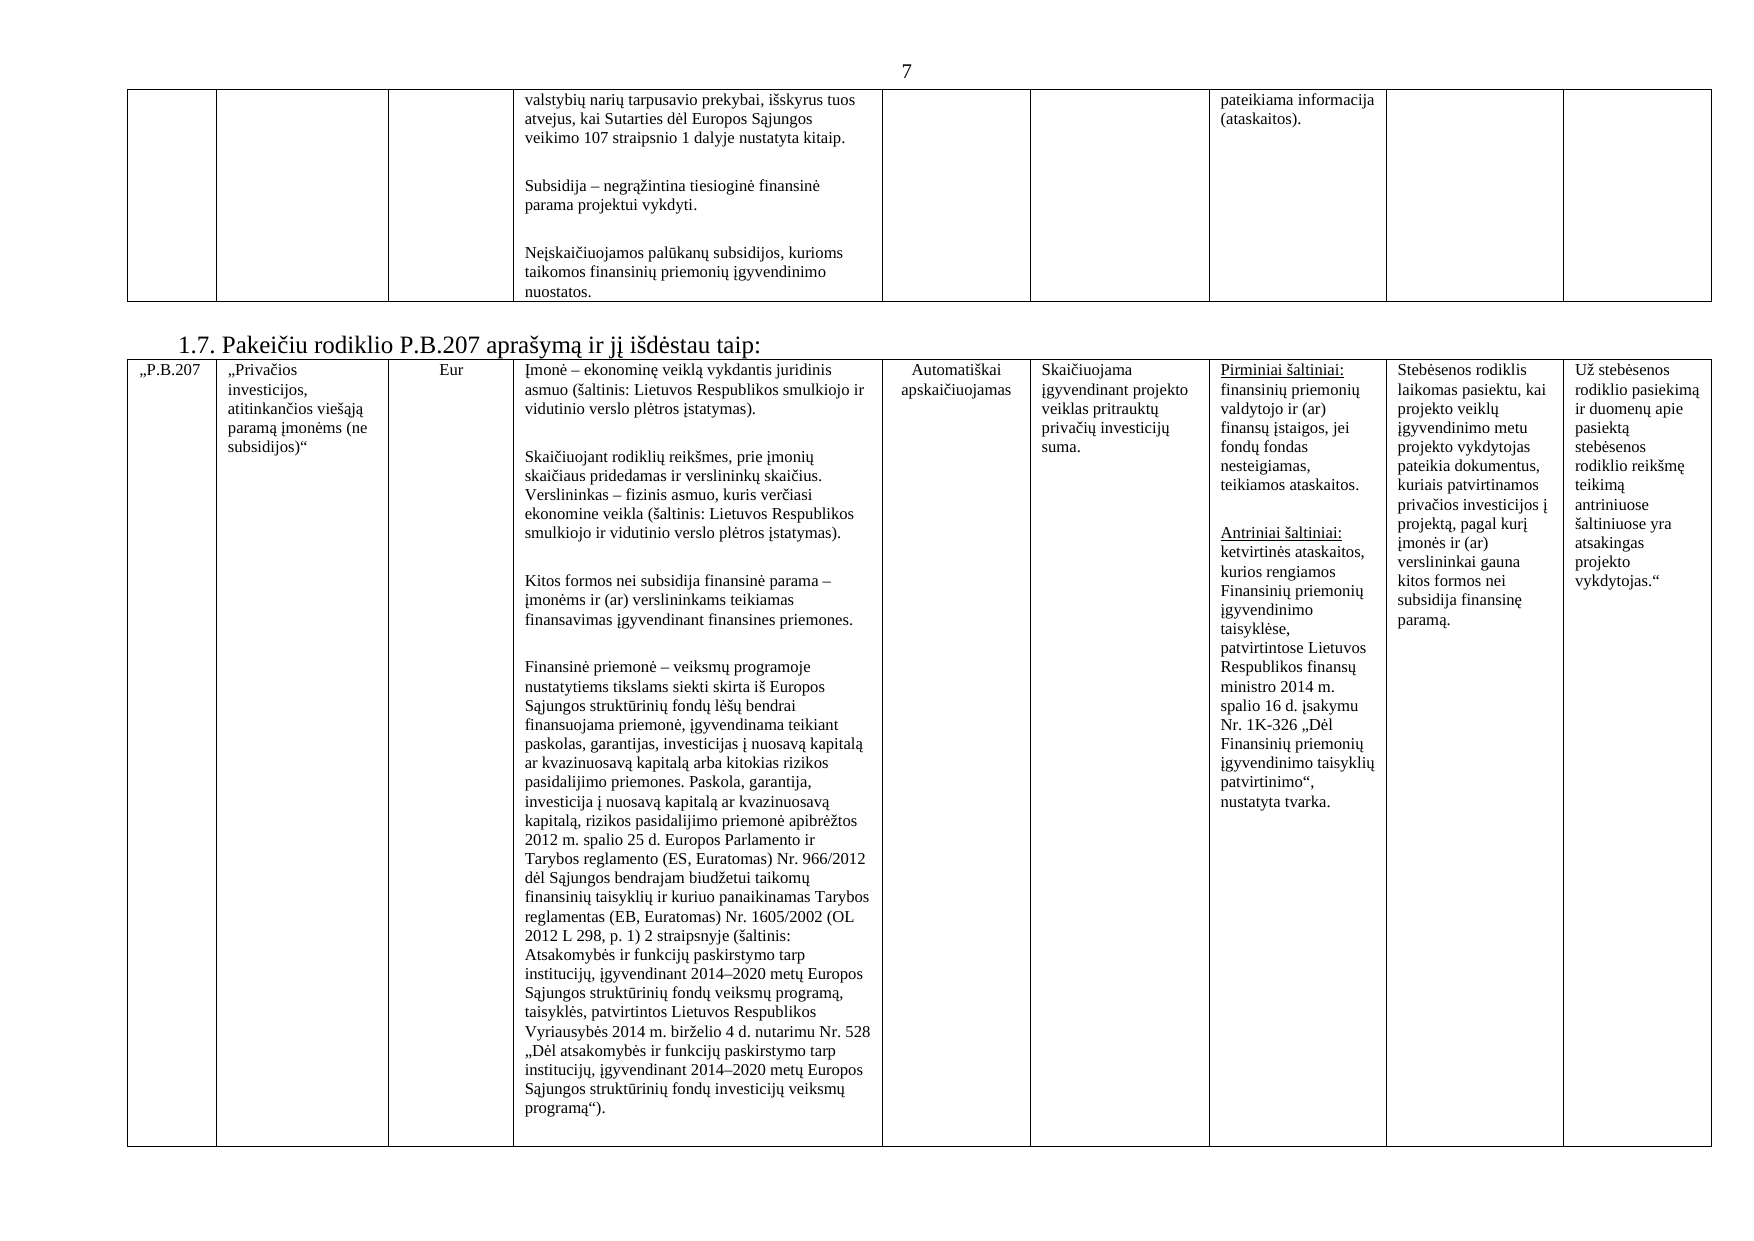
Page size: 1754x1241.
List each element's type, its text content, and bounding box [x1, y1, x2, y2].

table_header Stebėsenos rodiklis laikomas pasiektu, kai projekto veiklų įgyvendinimo metu projekto vykdytojas pateikia dokumentus, kuriais patvirtinamos privačios investicijos į projektą, pagal kurį įmonės ir (ar) verslininkai gauna kitos formos nei subsidija finansinę paramą. [1387, 360, 1563, 1146]
table_header Pirminiai šaltiniai: finansinių priemonių valdytojo ir (ar) finansų įstaigos, jei fondų fondas nesteigiamas, teikiamos ataskaitos. Antriniai šaltiniai: ketvirtinės ataskaitos, kurios rengiamos Finansinių priemonių įgyvendinimo taisyklėse, patvirtintose Lietuvos Respublikos finansų ministro 2014 m. spalio 16 d. įsakymu Nr. 1K-326 „Dėl Finansinių priemonių įgyvendinimo taisyklių patvirtinimo“, nustatyta tvarka. [1210, 360, 1386, 1146]
table_header Įmonė – ekonominę veiklą vykdantis juridinis asmuo (šaltinis: Lietuvos Respublikos smulkiojo ir vidutinio verslo plėtros įstatymas). Skaičiuojant rodiklių reikšmes, prie įmonių skaičiaus pridedamas ir verslininkų skaičius. Verslininkas – fizinis asmuo, kuris verčiasi ekonomine veikla (šaltinis: Lietuvos Respublikos smulkiojo ir vidutinio verslo plėtros įstatymas). Kitos formos nei subsidija finansinė parama –įmonėms ir (ar) verslininkams teikiamas finansavimas įgyvendinant finansines priemones. Finansinė priemonė – veiksmų programoje nustatytiems tikslams siekti skirta iš Europos Sąjungos struktūrinių fondų lėšų bendrai finansuojama priemonė, įgyvendinama teikiant paskolas, garantijas, investicijas į nuosavą kapitalą ar kvazinuosavą kapitalą arba kitokias rizikos pasidalijimo priemones. Paskola, garantija, investicija į nuosavą kapitalą ar kvazinuosavą kapitalą, rizikos pasidalijimo priemonė apibrėžtos 2012 m. spalio 25 d. Europos Parlamento ir Tarybos reglamento (ES, Euratomas) Nr. 966/2012 dėl Sąjungos bendrajam biudžetui taikomų finansinių taisyklių ir kuriuo panaikinamas Tarybos reglamentas (EB, Euratomas) Nr. 1605/2002 (OL 2012 L 298, p. 1) 2 straipsnyje (šaltinis: Atsakomybės ir funkcijų paskirstymo tarp institucijų, įgyvendinant 2014–2020 metų Europos Sąjungos struktūrinių fondų veiksmų programą, taisyklės, patvirtintos Lietuvos Respublikos Vyriausybės 2014 m. birželio 4 d. nutarimu Nr. 528 „Dėl atsakomybės ir funkcijų paskirstymo tarp institucijų, įgyvendinant 2014–2020 metų Europos Sąjungos struktūrinių fondų investicijų veiksmų programą“). [514, 360, 882, 1146]
table_header pateikiama informacija (ataskaitos). [1210, 90, 1386, 301]
table_header [1387, 90, 1563, 301]
table_header [1564, 90, 1711, 301]
table_header [128, 90, 216, 301]
table_header „P.B.207 [128, 360, 216, 1146]
table_header [389, 90, 513, 301]
table_header valstybių narių tarpusavio prekybai, išskyrus tuos atvejus, kai Sutarties dėl Europos Sąjungos veikimo 107 straipsnio 1 dalyje nustatyta kitaip. Subsidija – negrąžintina tiesioginė finansinė parama projektui vykdyti. Neįskaičiuojamos palūkanų subsidijos, kurioms taikomos finansinių priemonių įgyvendinimo nuostatos. [514, 90, 882, 301]
table_header Skaičiuojama įgyvendinant projekto veiklas pritrauktų privačių investicijų suma. [1031, 360, 1209, 1146]
table_header „Privačios investicijos, atitinkančios viešąją paramą įmonėms (ne subsidijos)“ [217, 360, 388, 1146]
table_header [217, 90, 388, 301]
table_header Automatiškai apskaičiuojamas [883, 360, 1030, 1146]
text 1.7. Pakeičiu rodiklio P.B.207 aprašymą ir jį išdėstau taip: [178, 330, 1695, 359]
table_header [883, 90, 1030, 301]
table_header Už stebėsenos rodiklio pasiekimą ir duomenų apie pasiektą stebėsenos rodiklio reikšmę teikimą antriniuose šaltiniuose yra atsakingas projekto vykdytojas.“ [1564, 360, 1711, 1146]
table_header [1031, 90, 1209, 301]
table_header Eur [389, 360, 513, 1146]
